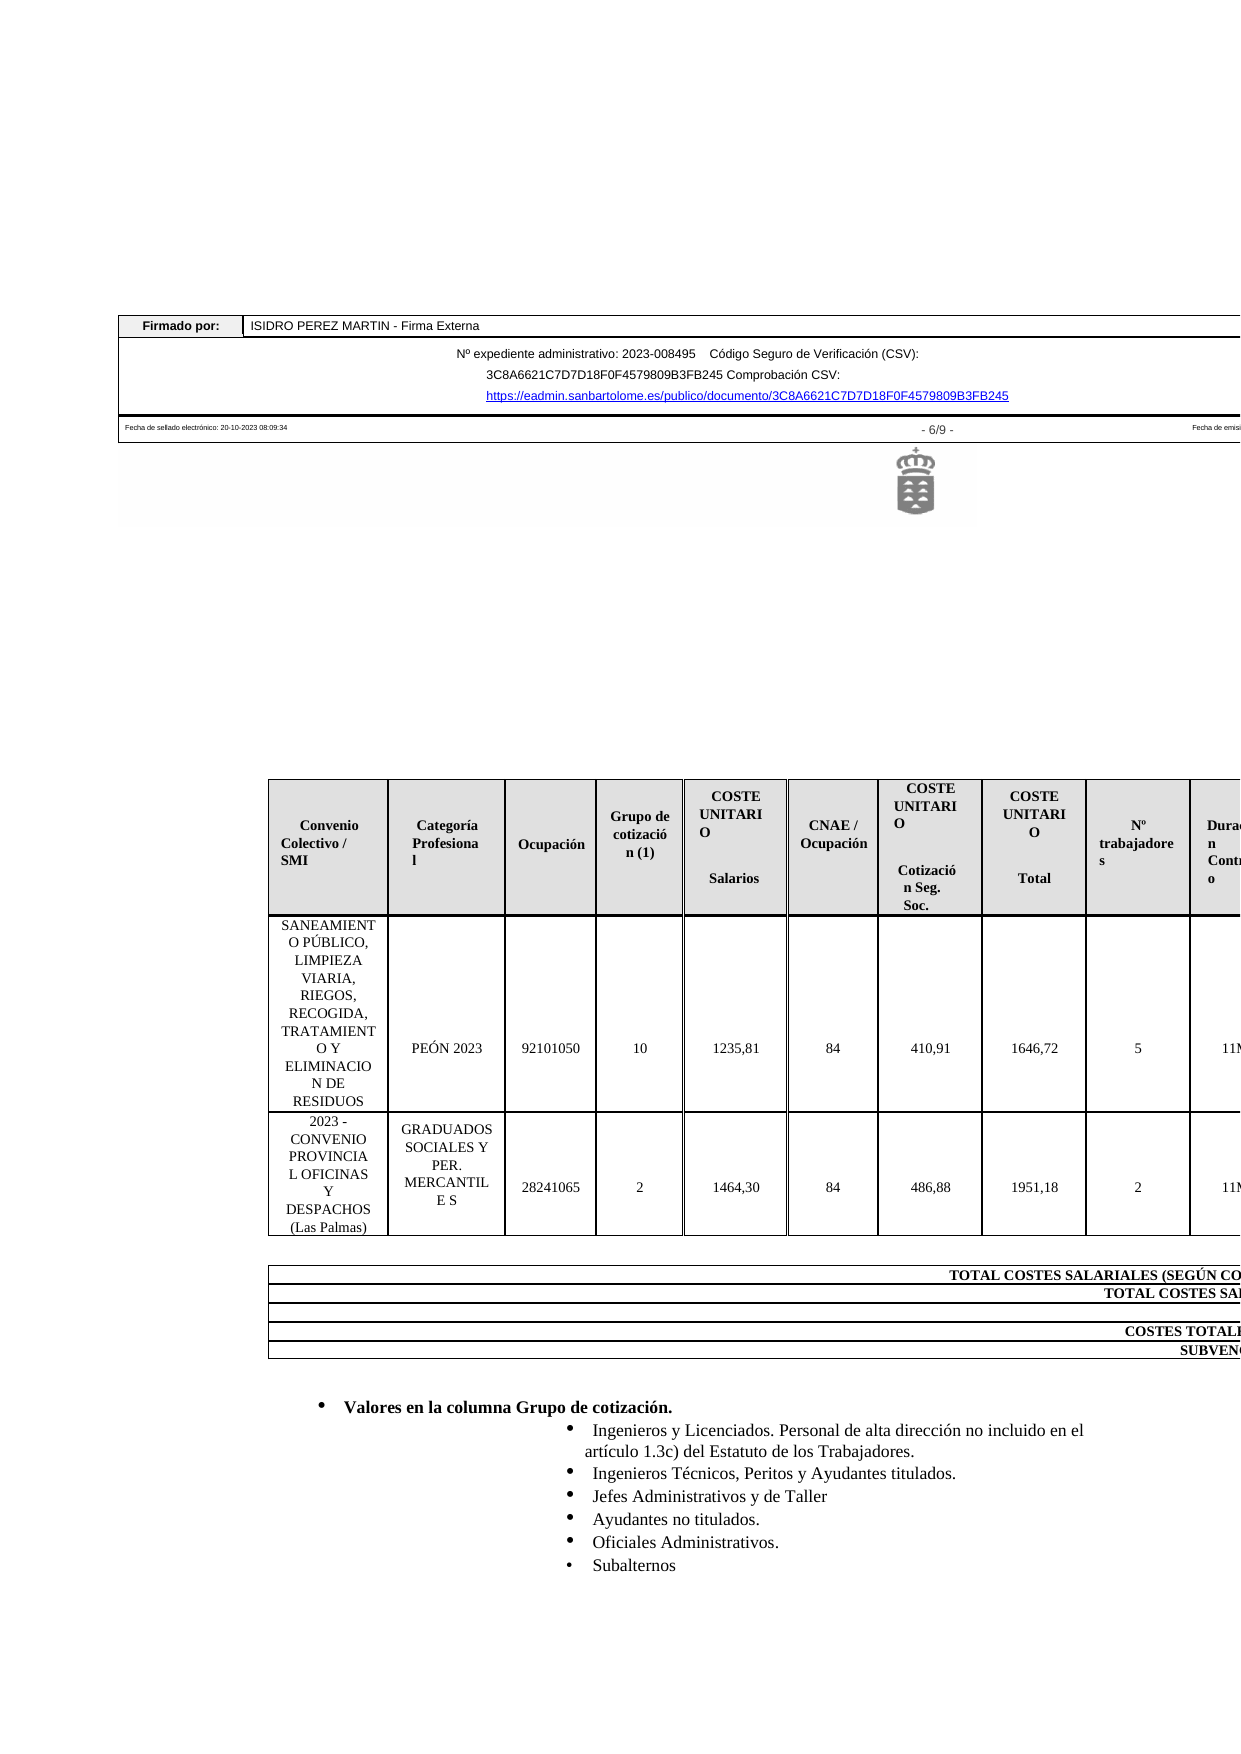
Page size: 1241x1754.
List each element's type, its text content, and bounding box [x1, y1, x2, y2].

table_cell 10 [597, 917, 682, 1111]
table_cell INDEMNIZACIÓN TOTAL [269, 1304, 1240, 1321]
list Jefes Administrativos y de Taller [558, 1486, 1122, 1507]
list Ingenieros Técnicos, Peritos y Ayudantes titulados. [558, 1463, 1122, 1484]
list Valores en la columna Grupo de cotización. [318, 1397, 1122, 1418]
table_cell PEÓN 2023 [389, 917, 504, 1111]
list Subalternos [558, 1555, 1122, 1576]
table_cell COSTES TOTALES DE LA CONTRATACIÓN [269, 1323, 1240, 1340]
table_cell 92101050 [506, 917, 595, 1111]
table_header COSTE UNITARIO Salarios [685, 780, 786, 914]
table_header Categoría Profesional [389, 780, 504, 914]
list Oficiales Administrativos. [558, 1532, 1122, 1553]
table_cell 84 [789, 917, 877, 1111]
table_cell Fecha de sellado electrónico: 20-10-2023 08:09:34 - 6/9 - Fecha de emisión de esta copia: 20-10-2023 08:09:35 [119, 417, 1240, 442]
table_cell 2023 - CONVENIO PROVINCIAL OFICINAS Y DESPACHOS (Las Palmas) [269, 1113, 387, 1235]
table_cell 84 [789, 1113, 877, 1235]
table_header Duración Contrato [1191, 780, 1240, 914]
table_cell Nº expediente administrativo: 2023-008495 Código Seguro de Verificación (CSV): 3C8A6621C7D7D18F0F4579809B3FB245 Comprobación CSV: https://eadmin.sanbartolome.es/publico/documento/3C8A6621C7D7D18F0F4579809B3FB245 [119, 338, 1240, 414]
table_cell 486,88 [879, 1113, 981, 1235]
table_cell 5 [1087, 917, 1189, 1111]
table_header Convenio Colectivo / SMI [269, 780, 387, 914]
table_header Ocupación [506, 780, 595, 914]
table_cell SANEAMIENT O PÚBLICO, LIMPIEZA VIARIA, RIEGOS, RECOGIDA, TRATAMIENT O Y ELIMINACION DE RESIDUOS [269, 917, 387, 1111]
table_cell 1464,30 [685, 1113, 786, 1235]
table_header CNAE / Ocupación [789, 780, 877, 914]
table_cell 11M [1191, 917, 1240, 1111]
table_cell 11M [1191, 1113, 1240, 1235]
table_cell 410,91 [879, 917, 981, 1111]
table_header Firmado por: [119, 316, 242, 334]
table_cell SUBVENCIÓN TOTAL SOLICITADA [269, 1342, 1240, 1358]
table_cell 2 [597, 1113, 682, 1235]
table_header COSTE UNITARIO Cotización Seg. Soc. [879, 780, 981, 914]
table_header COSTE UNITARIO Total [983, 780, 1085, 914]
list Ingenieros y Licenciados. Personal de alta dirección no incluido en el artículo 1.3c) del Estatuto de los Trabajadores. [558, 1420, 1122, 1461]
list Ayudantes no titulados. [558, 1509, 1122, 1531]
table_cell 1646,72 [983, 917, 1085, 1111]
table_cell 28241065 [506, 1113, 595, 1235]
table_header ISIDRO PEREZ MARTIN - Firma Externa [244, 316, 1240, 336]
table_cell TOTAL COSTES SALARIALES CON RDL 8/2010 [269, 1285, 1240, 1302]
table_cell 1235,81 [685, 917, 786, 1111]
table_cell 2 [1087, 1113, 1189, 1235]
table_header TOTAL COSTES SALARIALES (SEGÚN CONVENIO DE APLICACIÓN) [269, 1266, 1240, 1283]
table_cell GRADUADOS SOCIALES Y PER. MERCANTILE S [389, 1113, 504, 1235]
table_header Grupo de cotización (1) [597, 780, 682, 914]
table_header Nº trabajadores [1087, 780, 1189, 914]
table_cell 1951,18 [983, 1113, 1085, 1235]
